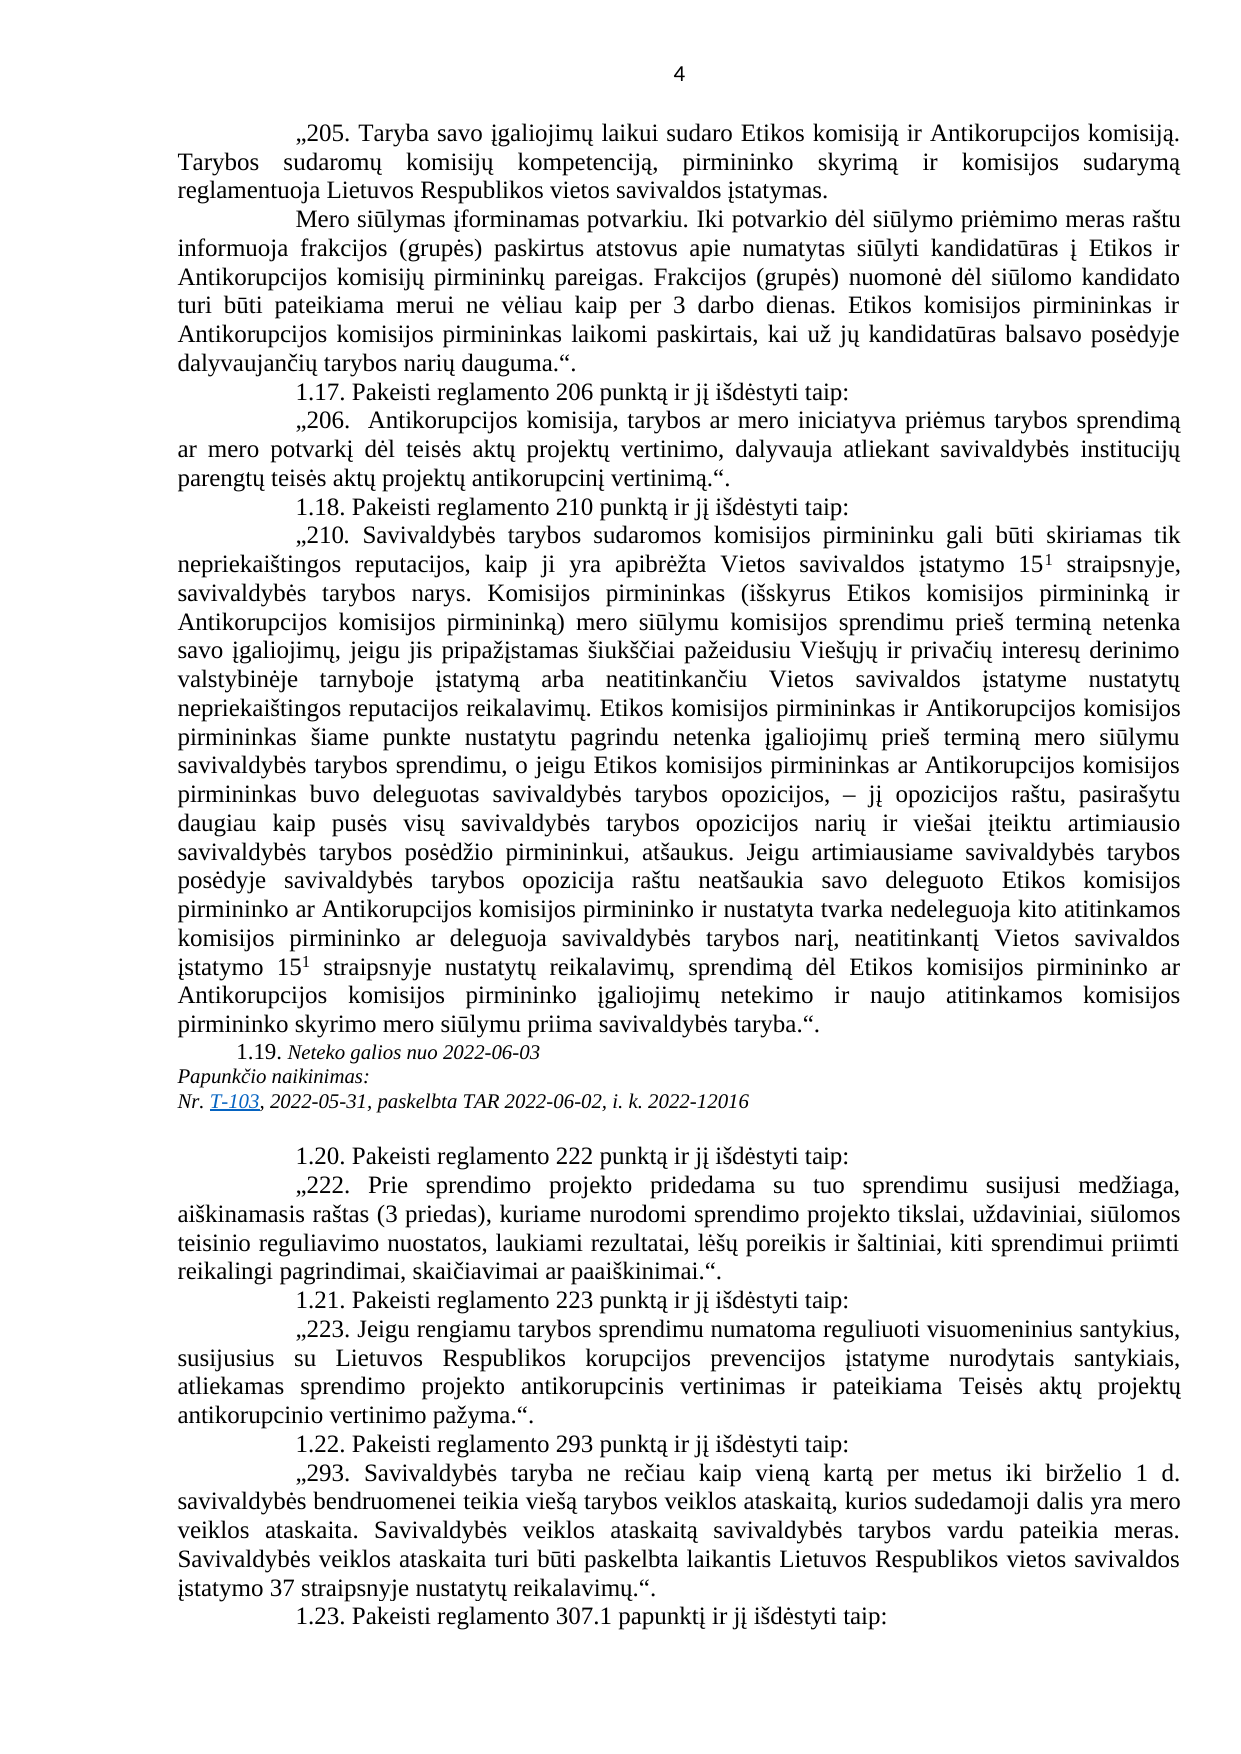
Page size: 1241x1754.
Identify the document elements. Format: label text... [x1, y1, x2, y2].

text 1.23. Pakeisti reglamento 307.1 papunktį ir jį išdėstyti taip: [177, 1601, 1181, 1630]
text 1.20. Pakeisti reglamento 222 punktą ir jį išdėstyti taip: [177, 1141, 1181, 1170]
text „205. Taryba savo įgaliojimų laikui sudaro Etikos komisiją ir Antikorupcijos komisiją. Tarybos sudaromų komisijų kompetenciją, pirmininko skyrimą ir komisijos sudarymą reglamentuoja Lietuvos Respublikos vietos savivaldos įstatymas. [177, 118, 1181, 204]
text „206. Antikorupcijos komisija, tarybos ar mero iniciatyva priėmus tarybos sprendimą ar mero potvarkį dėl teisės aktų projektų vertinimo, dalyvauja atliekant savivaldybės institucijų parengtų teisės aktų projektų antikorupcinį vertinimą.“. [177, 406, 1181, 492]
text 1.22. Pakeisti reglamento 293 punktą ir jį išdėstyti taip: [177, 1429, 1181, 1458]
text „222. Prie sprendimo projekto pridedama su tuo sprendimu susijusi medžiaga, aiškinamasis raštas (3 priedas), kuriame nurodomi sprendimo projekto tikslai, uždaviniai, siūlomos teisinio reguliavimo nuostatos, laukiami rezultatai, lėšų poreikis ir šaltiniai, kiti sprendimui priimti reikalingi pagrindimai, skaičiavimai ar paaiškinimai.“. [177, 1170, 1181, 1285]
text Papunkčio naikinimas: [177, 1064, 1181, 1088]
text Nr. T-103, 2022-05-31, paskelbta TAR 2022-06-02, i. k. 2022-12016 [177, 1088, 1181, 1113]
text „293. Savivaldybės taryba ne rečiau kaip vieną kartą per metus iki birželio 1 d. savivaldybės bendruomenei teikia viešą tarybos veiklos ataskaitą, kurios sudedamoji dalis yra mero veiklos ataskaita. Savivaldybės veiklos ataskaitą savivaldybės tarybos vardu pateikia meras. Savivaldybės veiklos ataskaita turi būti paskelbta laikantis Lietuvos Respublikos vietos savivaldos įstatymo 37 straipsnyje nustatytų reikalavimų.“. [177, 1458, 1181, 1601]
text 1.19. Neteko galios nuo 2022-06-03 [177, 1038, 1181, 1064]
text „223. Jeigu rengiamu tarybos sprendimu numatoma reguliuoti visuomeninius santykius, susijusius su Lietuvos Respublikos korupcijos prevencijos įstatyme nurodytais santykiais, atliekamas sprendimo projekto antikorupcinis vertinimas ir pateikiama Teisės aktų projektų antikorupcinio vertinimo pažyma.“. [177, 1314, 1181, 1429]
text 1.21. Pakeisti reglamento 223 punktą ir jį išdėstyti taip: [177, 1285, 1181, 1314]
text 1.17. Pakeisti reglamento 206 punktą ir jį išdėstyti taip: [177, 377, 1181, 406]
text 1.18. Pakeisti reglamento 210 punktą ir jį išdėstyti taip: [177, 492, 1181, 521]
text Mero siūlymas įforminamas potvarkiu. Iki potvarkio dėl siūlymo priėmimo meras raštu informuoja frakcijos (grupės) paskirtus atstovus apie numatytas siūlyti kandidatūras į Etikos ir Antikorupcijos komisijų pirmininkų pareigas. Frakcijos (grupės) nuomonė dėl siūlomo kandidato turi būti pateikiama merui ne vėliau kaip per 3 darbo dienas. Etikos komisijos pirmininkas ir Antikorupcijos komisijos pirmininkas laikomi paskirtais, kai už jų kandidatūras balsavo posėdyje dalyvaujančių tarybos narių dauguma.“. [177, 204, 1181, 377]
text „210. Savivaldybės tarybos sudaromos komisijos pirmininku gali būti skiriamas tik nepriekaištingos reputacijos, kaip ji yra apibrėžta Vietos savivaldos įstatymo 151 straipsnyje, savivaldybės tarybos narys. Komisijos pirmininkas (išskyrus Etikos komisijos pirmininką ir Antikorupcijos komisijos pirmininką) mero siūlymu komisijos sprendimu prieš terminą netenka savo įgaliojimų, jeigu jis pripažįstamas šiukščiai pažeidusiu Viešųjų ir privačių interesų derinimo valstybinėje tarnyboje įstatymą arba neatitinkančiu Vietos savivaldos įstatyme nustatytų nepriekaištingos reputacijos reikalavimų. Etikos komisijos pirmininkas ir Antikorupcijos komisijos pirmininkas šiame punkte nustatytu pagrindu netenka įgaliojimų prieš terminą mero siūlymu savivaldybės tarybos sprendimu, o jeigu Etikos komisijos pirmininkas ar Antikorupcijos komisijos pirmininkas buvo deleguotas savivaldybės tarybos opozicijos, – jį opozicijos raštu, pasirašytu daugiau kaip pusės visų savivaldybės tarybos opozicijos narių ir viešai įteiktu artimiausio savivaldybės tarybos posėdžio pirmininkui, atšaukus. Jeigu artimiausiame savivaldybės tarybos posėdyje savivaldybės tarybos opozicija raštu neatšaukia savo deleguoto Etikos komisijos pirmininko ar Antikorupcijos komisijos pirmininko ir nustatyta tvarka nedeleguoja kito atitinkamos komisijos pirmininko ar deleguoja savivaldybės tarybos narį, neatitinkantį Vietos savivaldos įstatymo 151 straipsnyje nustatytų reikalavimų, sprendimą dėl Etikos komisijos pirmininko ar Antikorupcijos komisijos pirmininko įgaliojimų netekimo ir naujo atitinkamos komisijos pirmininko skyrimo mero siūlymu priima savivaldybės taryba.“. [177, 521, 1181, 1038]
